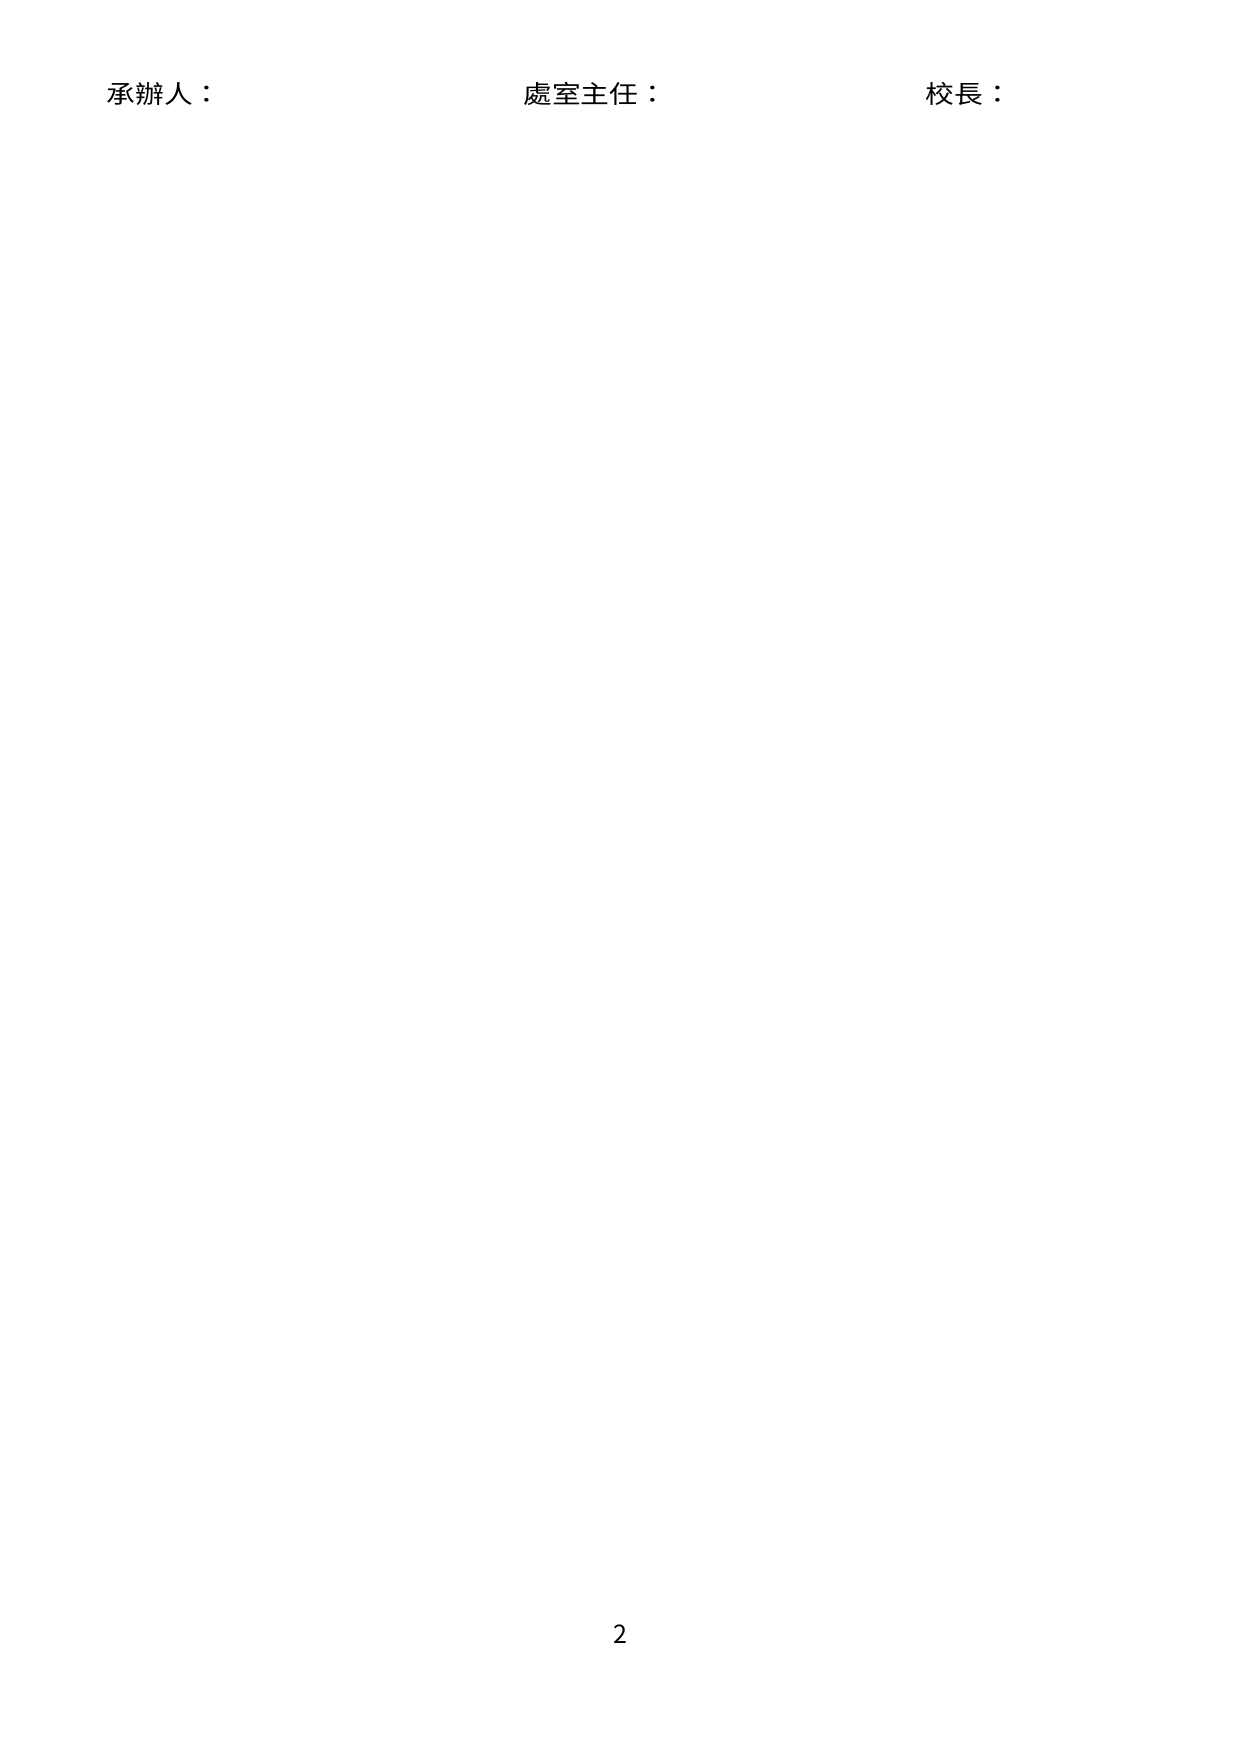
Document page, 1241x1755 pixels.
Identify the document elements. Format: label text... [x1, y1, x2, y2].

text 承辦人： 處室主任： 校長： [106, 75, 1134, 111]
